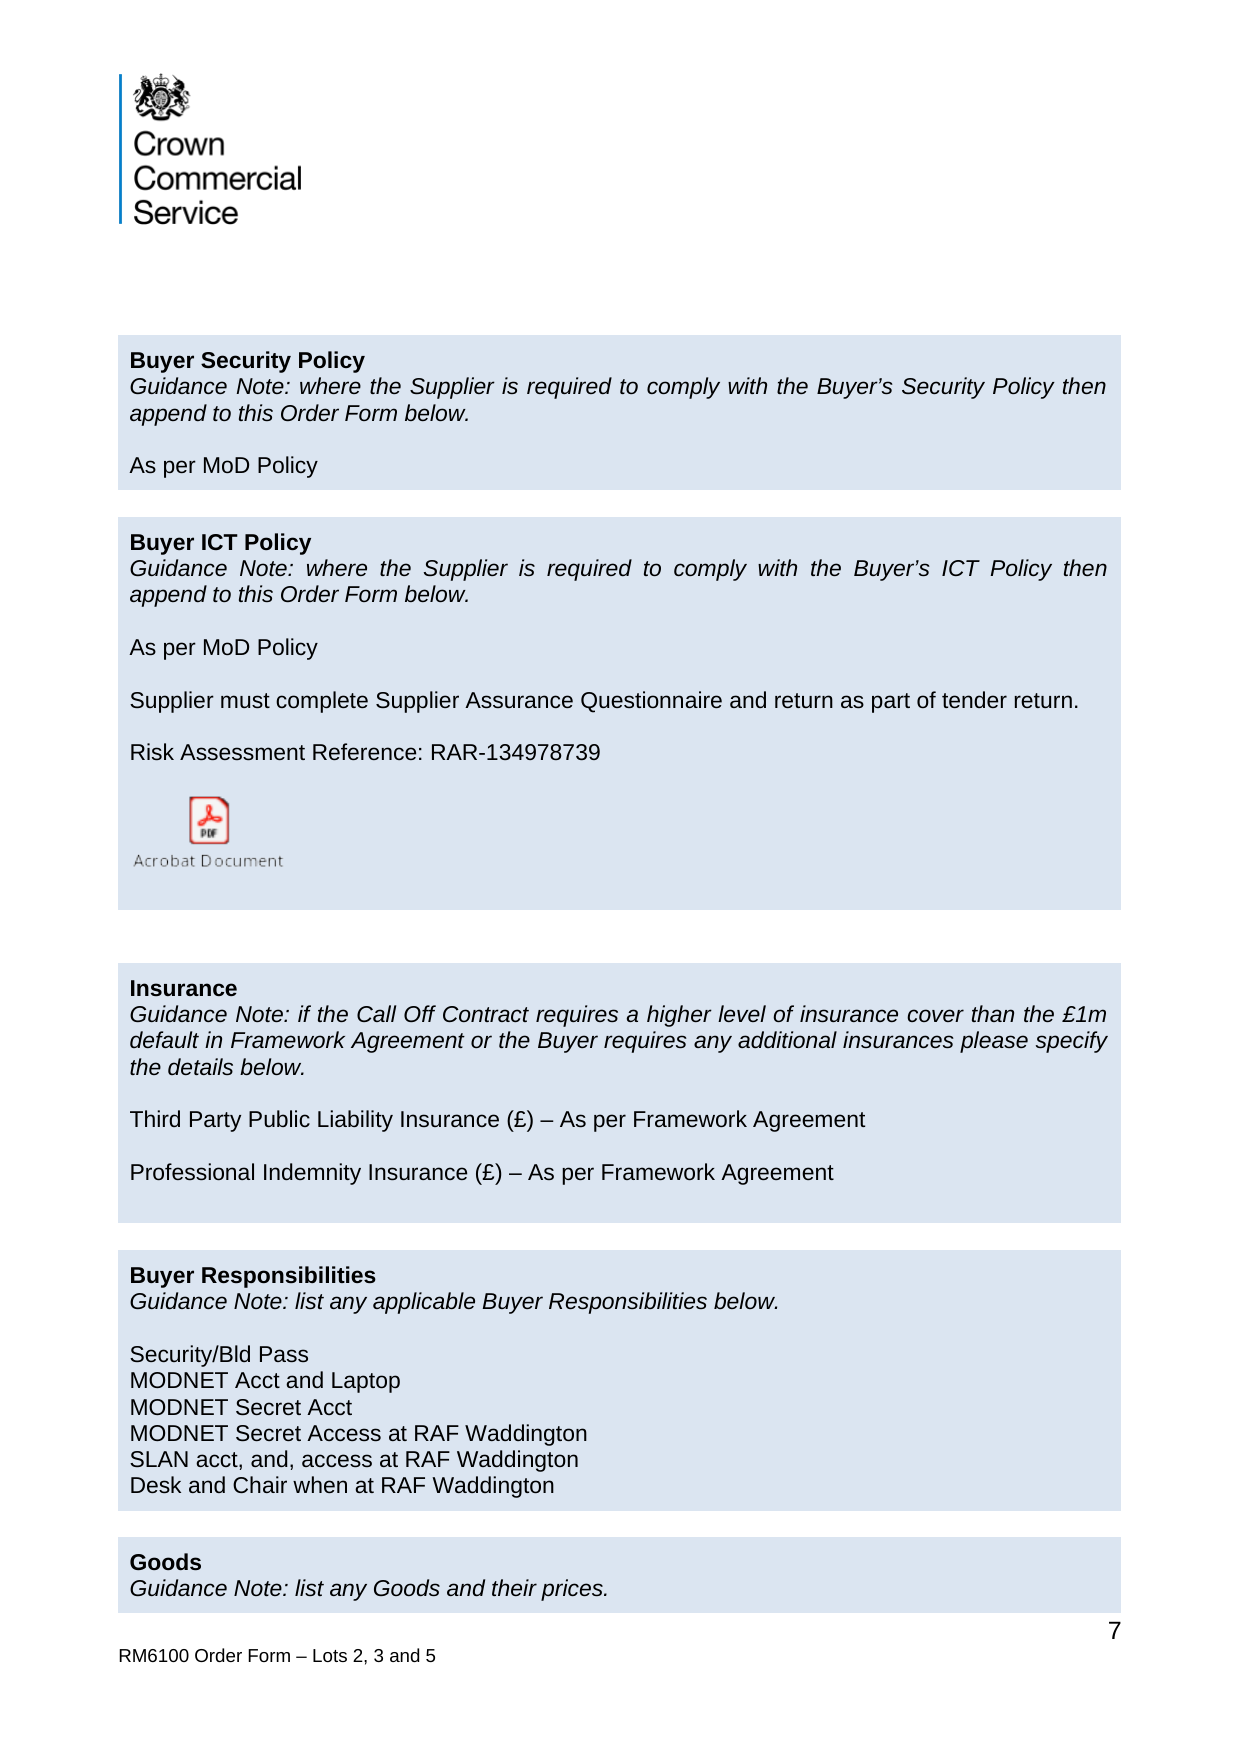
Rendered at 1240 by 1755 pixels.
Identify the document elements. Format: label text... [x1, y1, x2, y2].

table_header Goods Guidance Note: list any Goods and their prices. [118, 1537, 1121, 1613]
table_header Buyer ICT Policy Guidance Note: where the Supplier is required to comply with the Buyer’s ICT Policy then append to this Order Form below. As per MoD Policy Supplier must complete Supplier Assurance Questionnaire and return as part of tender return. Risk Assessment Reference: RAR-134978739 [118, 517, 1121, 910]
table_header Insurance Guidance Note: if the Call Off Contract requires a higher level of insurance cover than the £1m default in Framework Agreement or the Buyer requires any additional insurances please specify the details below. Third Party Public Liability Insurance (£) – As per Framework Agreement Professional Indemnity Insurance (£) – As per Framework Agreement [118, 963, 1121, 1223]
table_header Buyer Responsibilities Guidance Note: list any applicable Buyer Responsibilities below. Security/Bld Pass MODNET Acct and Laptop MODNET Secret Acct MODNET Secret Access at RAF Waddington SLAN acct, and, access at RAF Waddington Desk and Chair when at RAF Waddington [118, 1250, 1121, 1511]
table_header Buyer Security Policy Guidance Note: where the Supplier is required to comply with the Buyer’s Security Policy then append to this Order Form below. As per MoD Policy [118, 335, 1121, 490]
